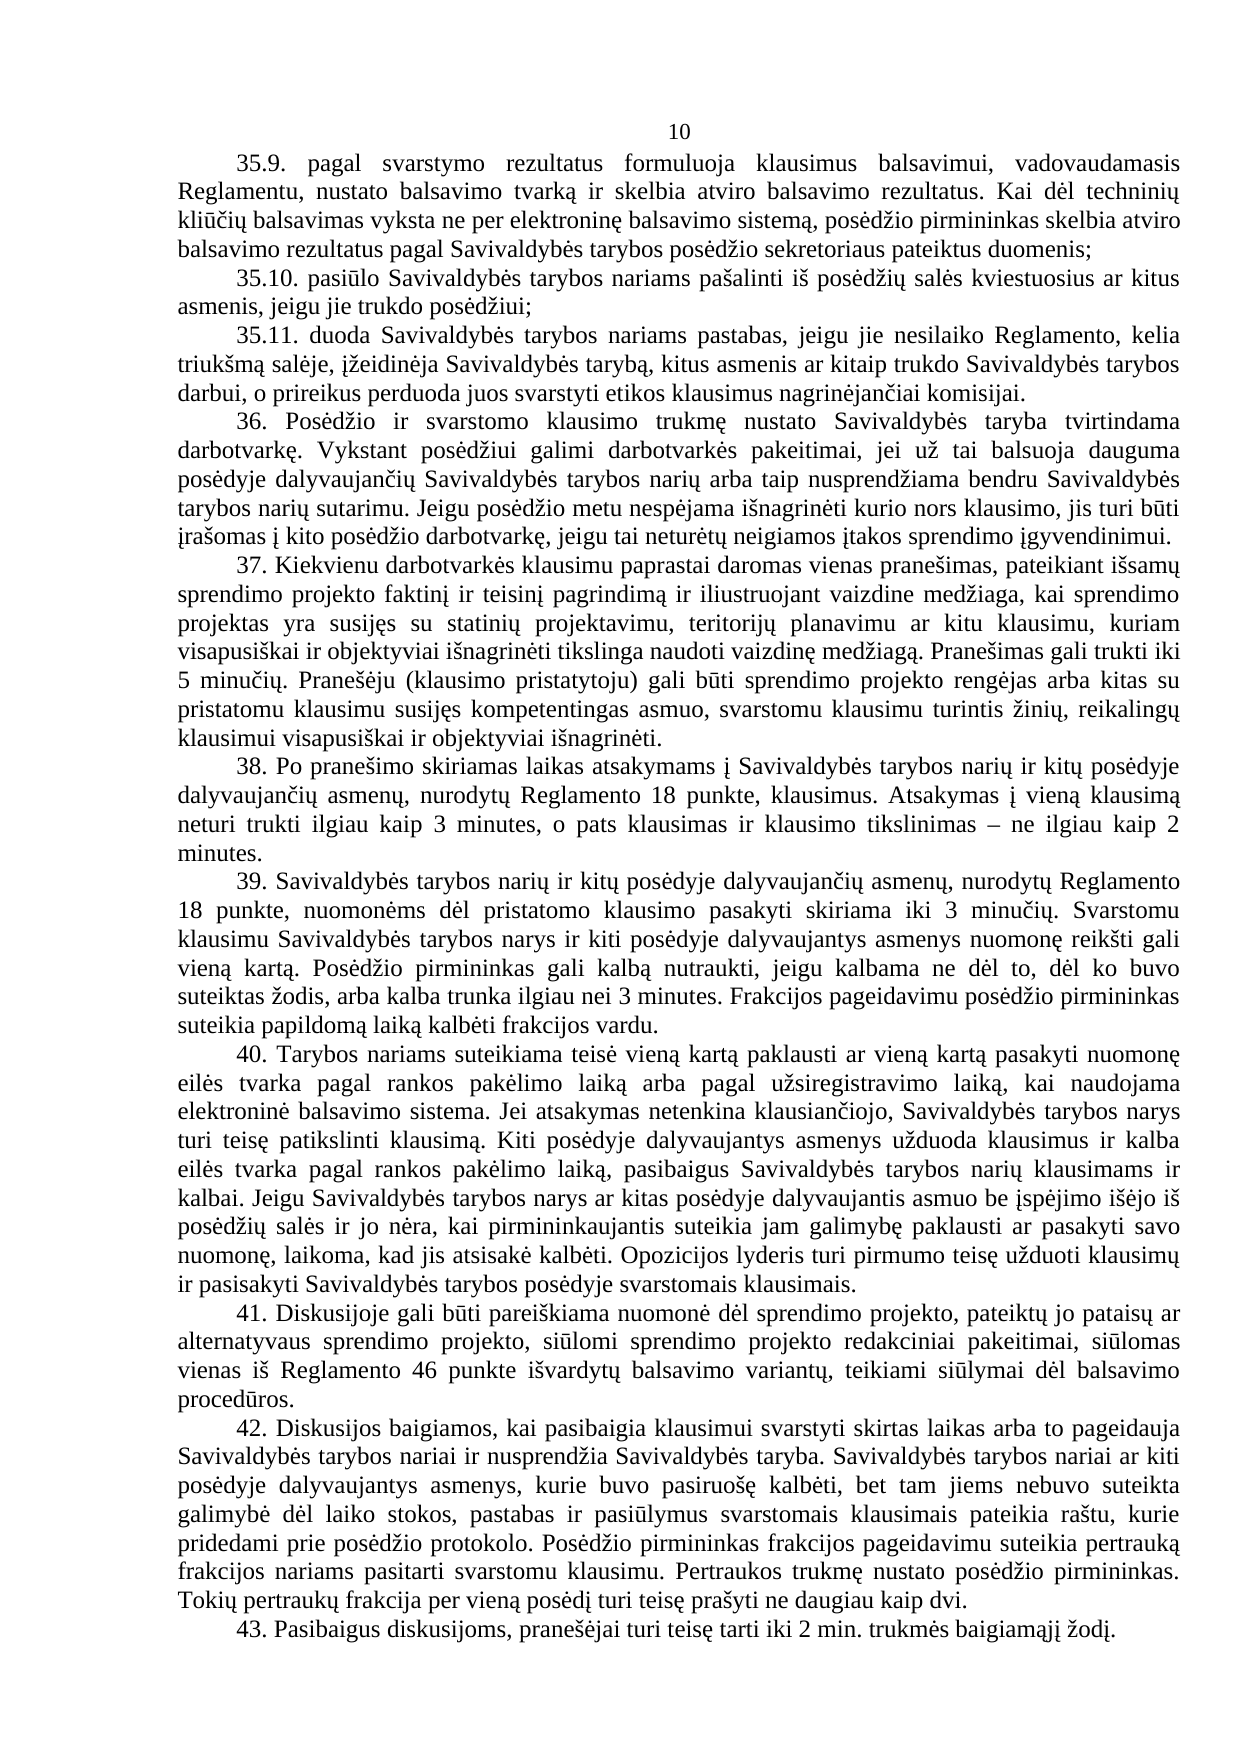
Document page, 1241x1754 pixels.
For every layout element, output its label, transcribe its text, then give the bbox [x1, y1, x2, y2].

text 35.11. duoda Savivaldybės tarybos nariams pastabas, jeigu jie nesilaiko Reglamento, kelia triukšmą salėje, įžeidinėja Savivaldybės tarybą, kitus asmenis ar kitaip trukdo Savivaldybės tarybos darbui, o prireikus perduoda juos svarstyti etikos klausimus nagrinėjančiai komisijai. [177, 320, 1181, 406]
text 40. Tarybos nariams suteikiama teisė vieną kartą paklausti ar vieną kartą pasakyti nuomonę eilės tvarka pagal rankos pakėlimo laiką arba pagal užsiregistravimo laiką, kai naudojama elektroninė balsavimo sistema. Jei atsakymas netenkina klausiančiojo, Savivaldybės tarybos narys turi teisę patikslinti klausimą. Kiti posėdyje dalyvaujantys asmenys užduoda klausimus ir kalba eilės tvarka pagal rankos pakėlimo laiką, pasibaigus Savivaldybės tarybos narių klausimams ir kalbai. Jeigu Savivaldybės tarybos narys ar kitas posėdyje dalyvaujantis asmuo be įspėjimo išėjo iš posėdžių salės ir jo nėra, kai pirmininkaujantis suteikia jam galimybę paklausti ar pasakyti savo nuomonę, laikoma, kad jis atsisakė kalbėti. Opozicijos lyderis turi pirmumo teisę užduoti klausimų ir pasisakyti Savivaldybės tarybos posėdyje svarstomais klausimais. [177, 1039, 1181, 1298]
text 36. Posėdžio ir svarstomo klausimo trukmę nustato Savivaldybės taryba tvirtindama darbotvarkę. Vykstant posėdžiui galimi darbotvarkės pakeitimai, jei už tai balsuoja dauguma posėdyje dalyvaujančių Savivaldybės tarybos narių arba taip nusprendžiama bendru Savivaldybės tarybos narių sutarimu. Jeigu posėdžio metu nespėjama išnagrinėti kurio nors klausimo, jis turi būti įrašomas į kito posėdžio darbotvarkę, jeigu tai neturėtų neigiamos įtakos sprendimo įgyvendinimui. [177, 406, 1181, 550]
text 35.10. pasiūlo Savivaldybės tarybos nariams pašalinti iš posėdžių salės kviestuosius ar kitus asmenis, jeigu jie trukdo posėdžiui; [177, 263, 1181, 320]
text 42. Diskusijos baigiamos, kai pasibaigia klausimui svarstyti skirtas laikas arba to pageidauja Savivaldybės tarybos nariai ir nusprendžia Savivaldybės taryba. Savivaldybės tarybos nariai ar kiti posėdyje dalyvaujantys asmenys, kurie buvo pasiruošę kalbėti, bet tam jiems nebuvo suteikta galimybė dėl laiko stokos, pastabas ir pasiūlymus svarstomais klausimais pateikia raštu, kurie pridedami prie posėdžio protokolo. Posėdžio pirmininkas frakcijos pageidavimu suteikia pertrauką frakcijos nariams pasitarti svarstomu klausimu. Pertraukos trukmę nustato posėdžio pirmininkas. Tokių pertraukų frakcija per vieną posėdį turi teisę prašyti ne daugiau kaip dvi. [177, 1413, 1181, 1614]
text 37. Kiekvienu darbotvarkės klausimu paprastai daromas vienas pranešimas, pateikiant išsamų sprendimo projekto faktinį ir teisinį pagrindimą ir iliustruojant vaizdine medžiaga, kai sprendimo projektas yra susijęs su statinių projektavimu, teritorijų planavimu ar kitu klausimu, kuriam visapusiškai ir objektyviai išnagrinėti tikslinga naudoti vaizdinę medžiagą. Pranešimas gali trukti iki 5 minučių. Pranešėju (klausimo pristatytoju) gali būti sprendimo projekto rengėjas arba kitas su pristatomu klausimu susijęs kompetentingas asmuo, svarstomu klausimu turintis žinių, reikalingų klausimui visapusiškai ir objektyviai išnagrinėti. [177, 550, 1181, 751]
text 39. Savivaldybės tarybos narių ir kitų posėdyje dalyvaujančių asmenų, nurodytų Reglamento 18 punkte, nuomonėms dėl pristatomo klausimo pasakyti skiriama iki 3 minučių. Svarstomu klausimu Savivaldybės tarybos narys ir kiti posėdyje dalyvaujantys asmenys nuomonę reikšti gali vieną kartą. Posėdžio pirmininkas gali kalbą nutraukti, jeigu kalbama ne dėl to, dėl ko buvo suteiktas žodis, arba kalba trunka ilgiau nei 3 minutes. Frakcijos pageidavimu posėdžio pirmininkas suteikia papildomą laiką kalbėti frakcijos vardu. [177, 866, 1181, 1039]
text 35.9. pagal svarstymo rezultatus formuluoja klausimus balsavimui, vadovaudamasis Reglamentu, nustato balsavimo tvarką ir skelbia atviro balsavimo rezultatus. Kai dėl techninių kliūčių balsavimas vyksta ne per elektroninę balsavimo sistemą, posėdžio pirmininkas skelbia atviro balsavimo rezultatus pagal Savivaldybės tarybos posėdžio sekretoriaus pateiktus duomenis; [177, 148, 1181, 263]
text 43. Pasibaigus diskusijoms, pranešėjai turi teisę tarti iki 2 min. trukmės baigiamąjį žodį. [177, 1614, 1181, 1643]
text 38. Po pranešimo skiriamas laikas atsakymams į Savivaldybės tarybos narių ir kitų posėdyje dalyvaujančių asmenų, nurodytų Reglamento 18 punkte, klausimus. Atsakymas į vieną klausimą neturi trukti ilgiau kaip 3 minutes, o pats klausimas ir klausimo tikslinimas – ne ilgiau kaip 2 minutes. [177, 751, 1181, 866]
text 41. Diskusijoje gali būti pareiškiama nuomonė dėl sprendimo projekto, pateiktų jo pataisų ar alternatyvaus sprendimo projekto, siūlomi sprendimo projekto redakciniai pakeitimai, siūlomas vienas iš Reglamento 46 punkte išvardytų balsavimo variantų, teikiami siūlymai dėl balsavimo procedūros. [177, 1298, 1181, 1413]
